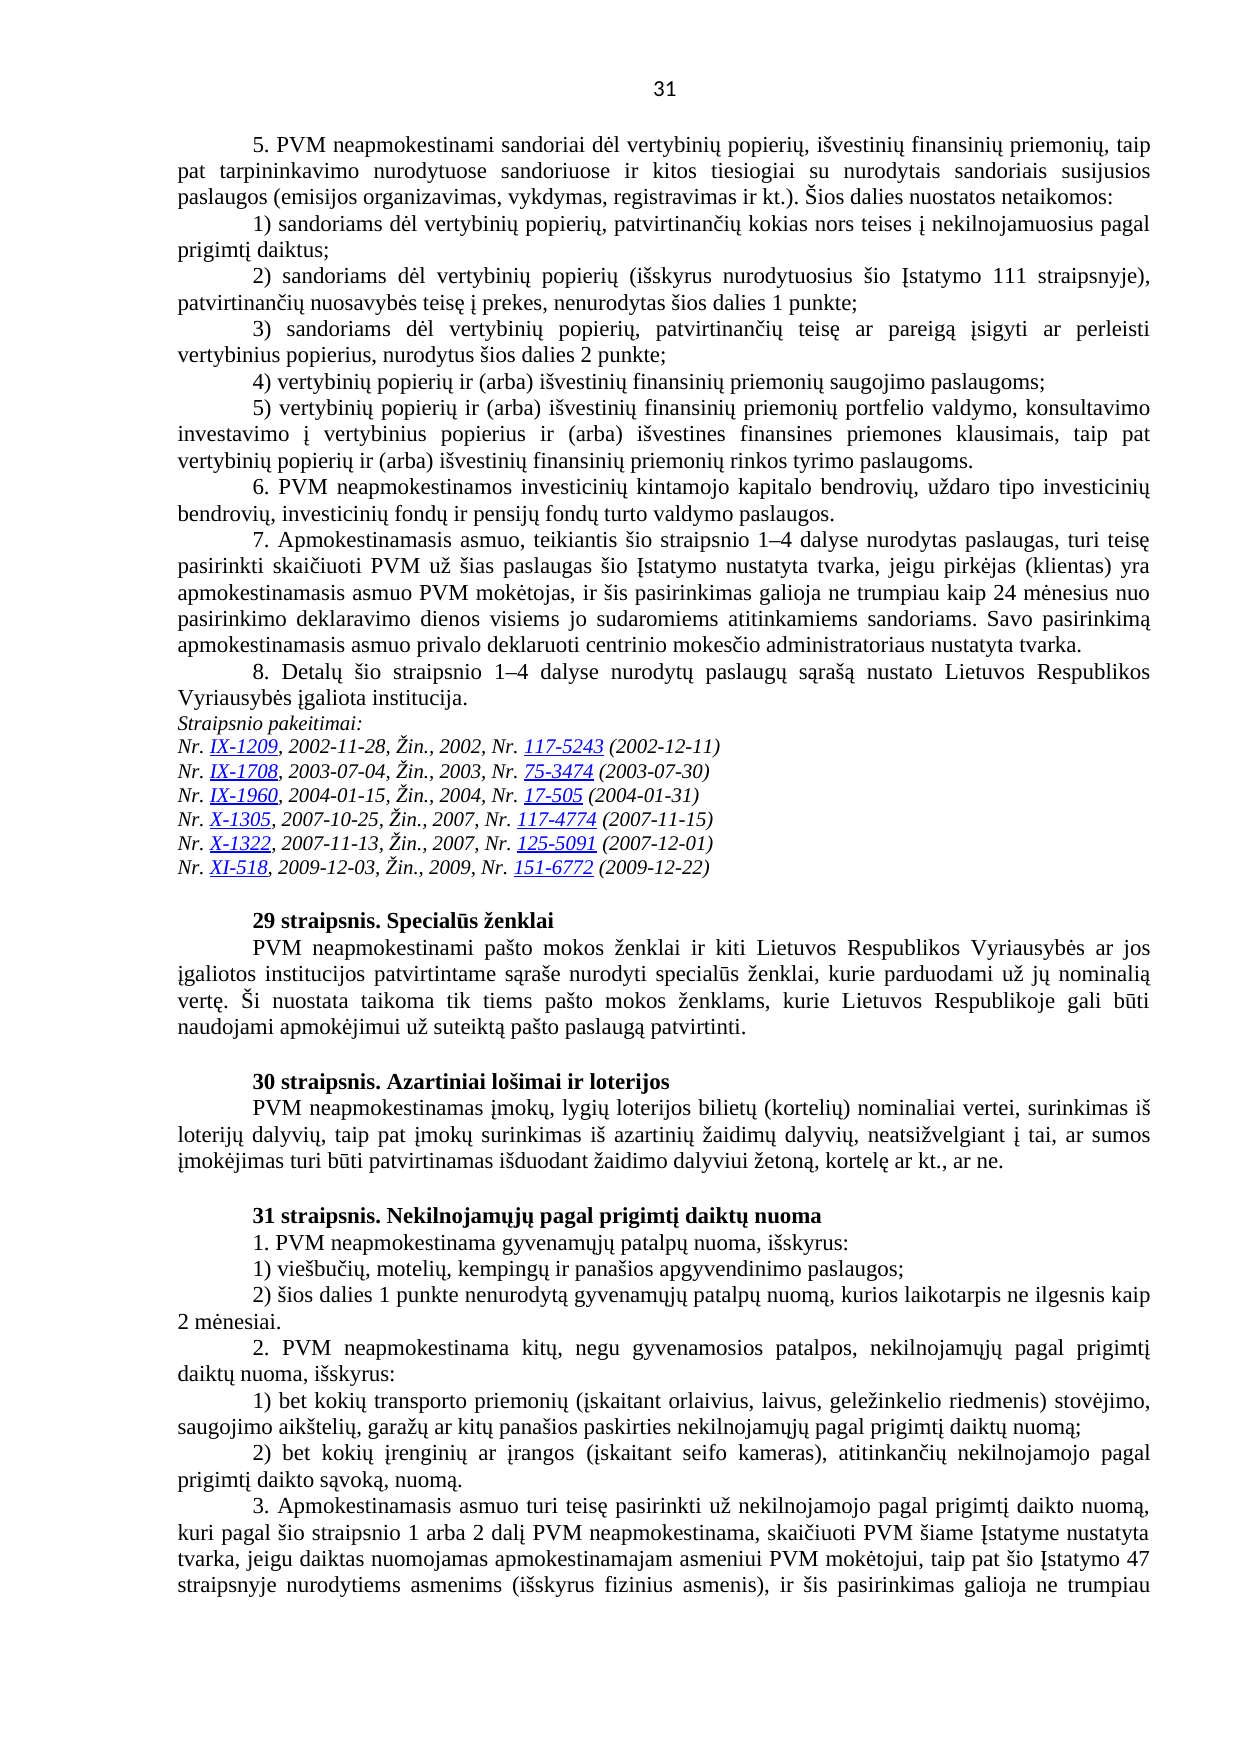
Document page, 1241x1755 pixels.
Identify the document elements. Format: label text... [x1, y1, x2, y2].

text 6. PVM neapmokestinamos investicinių kintamojo kapitalo bendrovių, uždaro tipo investicinių bendrovių, investicinių fondų ir pensijų fondų turto valdymo paslaugos. [177, 473, 1152, 526]
text 8. Detalų šio straipsnio 1–4 dalyse nurodytų paslaugų sąrašą nustato Lietuvos Respublikos Vyriausybės įgaliota institucija. [177, 658, 1152, 710]
text 7. Apmokestinamasis asmuo, teikiantis šio straipsnio 1–4 dalyse nurodytas paslaugas, turi teisę pasirinkti skaičiuoti PVM už šias paslaugas šio Įstatymo nustatyta tvarka, jeigu pirkėjas (klientas) yra apmokestinamasis asmuo PVM mokėtojas, ir šis pasirinkimas galioja ne trumpiau kaip 24 mėnesius nuo pasirinkimo deklaravimo dienos visiems jo sudaromiems atitinkamiems sandoriams. Savo pasirinkimą apmokestinamasis asmuo privalo deklaruoti centrinio mokesčio administratoriaus nustatyta tvarka. [177, 526, 1152, 658]
text 2) bet kokių įrenginių ar įrangos (įskaitant seifo kameras), atitinkančių nekilnojamojo pagal prigimtį daikto sąvoką, nuomą. [177, 1439, 1152, 1492]
text 5. PVM neapmokestinami sandoriai dėl vertybinių popierių, išvestinių finansinių priemonių, taip pat tarpininkavimo nurodytuose sandoriuose ir kitos tiesiogiai su nurodytais sandoriais susijusios paslaugos (emisijos organizavimas, vykdymas, registravimas ir kt.). Šios dalies nuostatos netaikomos: [177, 131, 1152, 210]
text 2) šios dalies 1 punkte nenurodytą gyvenamųjų patalpų nuomą, kurios laikotarpis ne ilgesnis kaip 2 mėnesiai. [177, 1281, 1152, 1334]
text Nr. IX-1960, 2004-01-15, Žin., 2004, Nr. 17-505 (2004-01-31) [177, 783, 1152, 807]
text 4) vertybinių popierių ir (arba) išvestinių finansinių priemonių saugojimo paslaugoms; [177, 368, 1152, 394]
text 3) sandoriams dėl vertybinių popierių, patvirtinančių teisę ar pareigą įsigyti ar perleisti vertybinius popierius, nurodytus šios dalies 2 punkte; [177, 315, 1152, 368]
text 1) bet kokių transporto priemonių (įskaitant orlaivius, laivus, geležinkelio riedmenis) stovėjimo, saugojimo aikštelių, garažų ar kitų panašios paskirties nekilnojamųjų pagal prigimtį daiktų nuomą; [177, 1387, 1152, 1439]
text 2) sandoriams dėl vertybinių popierių (išskyrus nurodytuosius šio Įstatymo 111 straipsnyje), patvirtinančių nuosavybės teisę į prekes, nenurodytas šios dalies 1 punkte; [177, 262, 1152, 315]
text PVM neapmokestinamas įmokų, lygių loterijos bilietų (kortelių) nominaliai vertei, surinkimas iš loterijų dalyvių, taip pat įmokų surinkimas iš azartinių žaidimų dalyvių, neatsižvelgiant į tai, ar sumos įmokėjimas turi būti patvirtinamas išduodant žaidimo dalyviui žetoną, kortelę ar kt., ar ne. [177, 1094, 1152, 1173]
text Nr. XI-518, 2009-12-03, Žin., 2009, Nr. 151-6772 (2009-12-22) [177, 855, 1152, 879]
text Straipsnio pakeitimai: [177, 710, 1152, 734]
text Nr. IX-1708, 2003-07-04, Žin., 2003, Nr. 75-3474 (2003-07-30) [177, 758, 1152, 783]
text 2. PVM neapmokestinama kitų, negu gyvenamosios patalpos, nekilnojamųjų pagal prigimtį daiktų nuoma, išskyrus: [177, 1334, 1152, 1387]
text 29 straipsnis. Specialūs ženklai [177, 908, 1152, 934]
text Nr. X-1322, 2007-11-13, Žin., 2007, Nr. 125-5091 (2007-12-01) [177, 831, 1152, 855]
text 3. Apmokestinamasis asmuo turi teisę pasirinkti už nekilnojamojo pagal prigimtį daikto nuomą, kuri pagal šio straipsnio 1 arba 2 dalį PVM neapmokestinama, skaičiuoti PVM šiame Įstatyme nustatyta tvarka, jeigu daiktas nuomojamas apmokestinamajam asmeniui PVM mokėtojui, taip pat šio Įstatymo 47 straipsnyje nurodytiems asmenims (išskyrus fizinius asmenis), ir šis pasirinkimas galioja ne trumpiau [177, 1492, 1152, 1598]
text 31 straipsnis. Nekilnojamųjų pagal prigimtį daiktų nuoma [177, 1202, 1152, 1229]
text 5) vertybinių popierių ir (arba) išvestinių finansinių priemonių portfelio valdymo, konsultavimo investavimo į vertybinius popierius ir (arba) išvestines finansines priemones klausimais, taip pat vertybinių popierių ir (arba) išvestinių finansinių priemonių rinkos tyrimo paslaugoms. [177, 394, 1152, 473]
text PVM neapmokestinami pašto mokos ženklai ir kiti Lietuvos Respublikos Vyriausybės ar jos įgaliotos institucijos patvirtintame sąraše nurodyti specialūs ženklai, kurie parduodami už jų nominalią vertę. Ši nuostata taikoma tik tiems pašto mokos ženklams, kurie Lietuvos Respublikoje gali būti naudojami apmokėjimui už suteiktą pašto paslaugą patvirtinti. [177, 934, 1152, 1039]
text 30 straipsnis. Azartiniai lošimai ir loterijos [177, 1068, 1152, 1094]
text 1) sandoriams dėl vertybinių popierių, patvirtinančių kokias nors teises į nekilnojamuosius pagal prigimtį daiktus; [177, 210, 1152, 262]
text 1. PVM neapmokestinama gyvenamųjų patalpų nuoma, išskyrus: [177, 1229, 1152, 1255]
text Nr. X-1305, 2007-10-25, Žin., 2007, Nr. 117-4774 (2007-11-15) [177, 807, 1152, 831]
text Nr. IX-1209, 2002-11-28, Žin., 2002, Nr. 117-5243 (2002-12-11) [177, 734, 1152, 758]
text 1) viešbučių, motelių, kempingų ir panašios apgyvendinimo paslaugos; [177, 1255, 1152, 1281]
